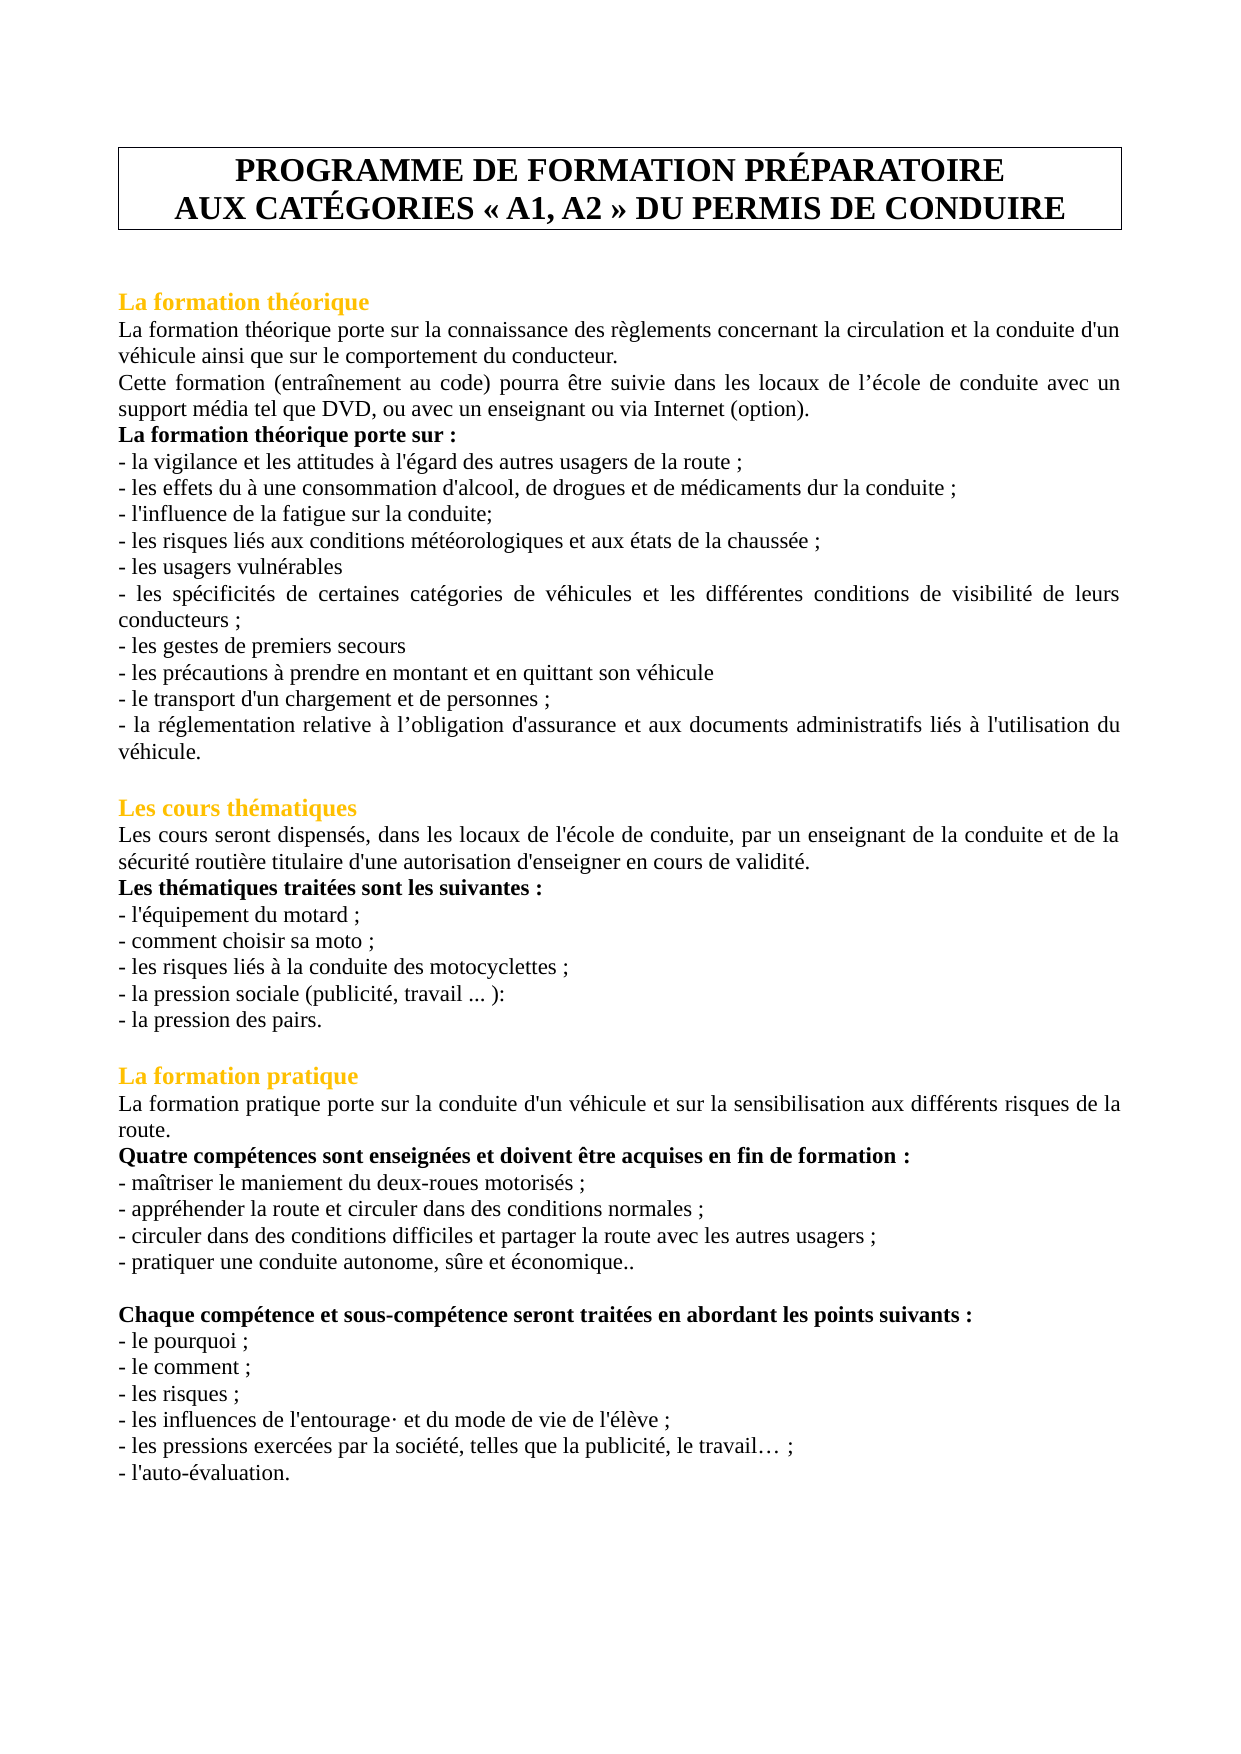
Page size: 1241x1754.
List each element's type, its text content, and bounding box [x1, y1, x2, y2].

text AUX CATÉGORIES « A1, A2 » DU PERMIS DE CONDUIRE [119, 185, 1121, 229]
text - les risques liés aux conditions météorologiques et aux états de la chaussée ; [118, 527, 1122, 553]
text - la réglementation relative à l’obligation d'assurance et aux documents administratifs liés à l'utilisation du véhicule. [118, 711, 1122, 764]
text - les pressions exercées par la société, telles que la publicité, le travail… ; [118, 1432, 1122, 1459]
text La formation pratique [118, 1061, 1122, 1090]
text - les usagers vulnérables [118, 553, 1122, 579]
text La formation pratique porte sur la conduite d'un véhicule et sur la sensibilisation aux différents risques de la route. [118, 1090, 1122, 1143]
text - l'équipement du motard ; [118, 901, 1122, 927]
text Les thématiques traitées sont les suivantes : [118, 874, 1122, 901]
text La formation théorique porte sur : [118, 421, 1122, 448]
text - le pourquoi ; [118, 1327, 1122, 1353]
text - les risques ; [118, 1380, 1122, 1406]
text - la pression sociale (publicité, travail ... ): [118, 980, 1122, 1006]
text - les risques liés à la conduite des motocyclettes ; [118, 953, 1122, 980]
text Les cours seront dispensés, dans les locaux de l'école de conduite, par un enseignant de la conduite et de la sécurité routière titulaire d'une autorisation d'enseigner en cours de validité. [118, 822, 1122, 874]
text - la pression des pairs. [118, 1006, 1122, 1032]
text - circuler dans des conditions difficiles et partager la route avec les autres usagers ; [118, 1222, 1122, 1248]
text - comment choisir sa moto ; [118, 927, 1122, 953]
text Les cours thématiques [118, 793, 1122, 822]
text - les précautions à prendre en montant et en quittant son véhicule [118, 659, 1122, 685]
text - les effets du à une consommation d'alcool, de drogues et de médicaments dur la conduite ; [118, 474, 1122, 501]
text - les gestes de premiers secours [118, 632, 1122, 659]
text - l'auto-évaluation. [118, 1459, 1122, 1485]
text - la vigilance et les attitudes à l'égard des autres usagers de la route ; [118, 448, 1122, 474]
text - les influences de l'entourage· et du mode de vie de l'élève ; [118, 1406, 1122, 1432]
text Cette formation (entraînement au code) pourra être suivie dans les locaux de l’école de conduite avec un support média tel que DVD, ou avec un enseignant ou via Internet (option). [118, 369, 1122, 421]
text - maîtriser le maniement du deux-roues motorisés ; [118, 1169, 1122, 1195]
text - les spécificités de certaines catégories de véhicules et les différentes conditions de visibilité de leurs conducteurs ; [118, 579, 1122, 632]
text - le transport d'un chargement et de personnes ; [118, 685, 1122, 711]
text Quatre compétences sont enseignées et doivent être acquises en fin de formation : [118, 1143, 1122, 1169]
text PROGRAMME DE FORMATION PRÉPARATOIRE [119, 148, 1121, 185]
text La formation théorique [118, 287, 1122, 316]
text - pratiquer une conduite autonome, sûre et économique.. [118, 1248, 1122, 1274]
text La formation théorique porte sur la connaissance des règlements concernant la circulation et la conduite d'un véhicule ainsi que sur le comportement du conducteur. [118, 316, 1122, 369]
text - appréhender la route et circuler dans des conditions normales ; [118, 1195, 1122, 1222]
text - le comment ; [118, 1353, 1122, 1380]
text Chaque compétence et sous-compétence seront traitées en abordant les points suivants : [118, 1301, 1122, 1327]
text - l'influence de la fatigue sur la conduite; [118, 501, 1122, 527]
